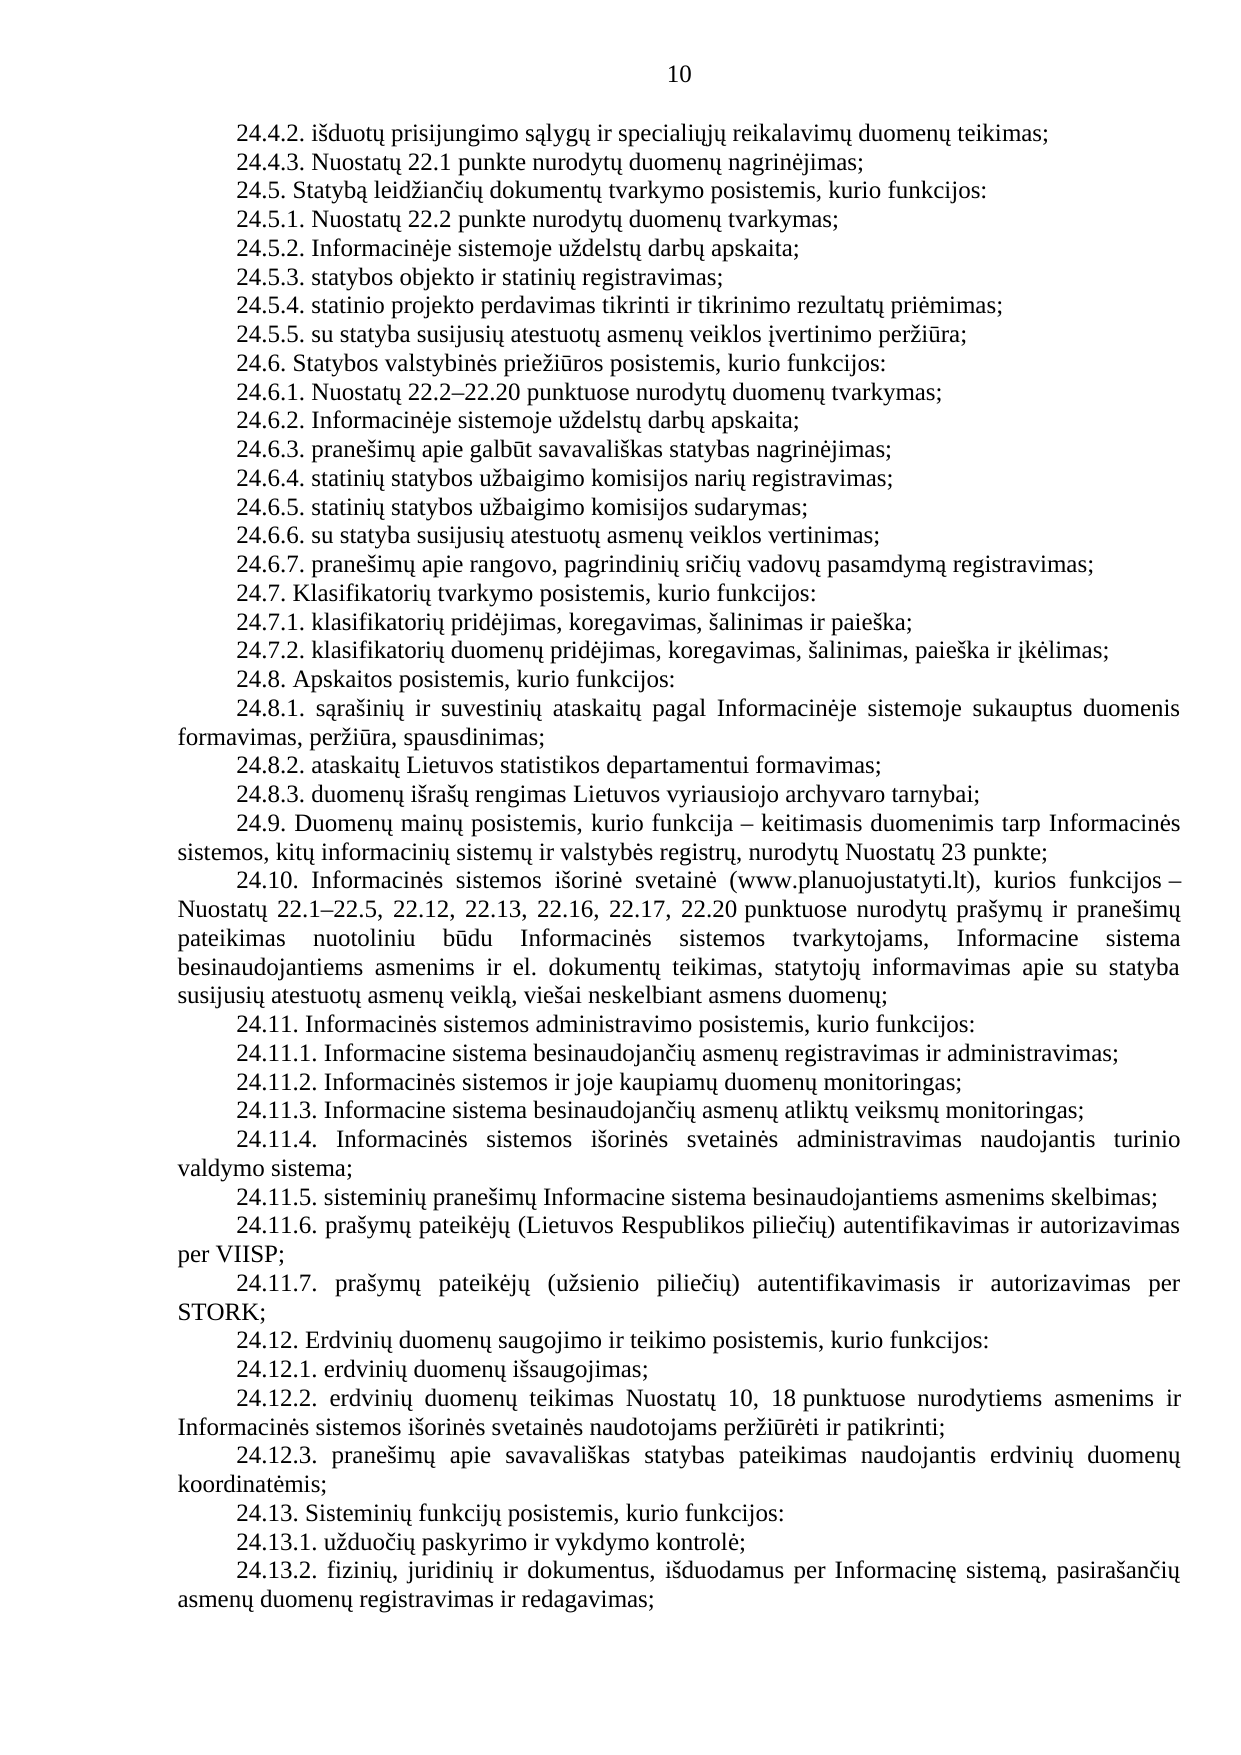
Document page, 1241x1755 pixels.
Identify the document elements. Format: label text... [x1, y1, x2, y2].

text 24.7. Klasifikatorių tvarkymo posistemis, kurio funkcijos: [177, 578, 1181, 607]
text 24.11.2. Informacinės sistemos ir joje kaupiamų duomenų monitoringas; [177, 1067, 1181, 1096]
text 24.9. Duomenų mainų posistemis, kurio funkcija – keitimasis duomenimis tarp Informacinės sistemos, kitų informacinių sistemų ir valstybės registrų, nurodytų Nuostatų 23 punkte; [177, 808, 1181, 866]
text 24.8.3. duomenų išrašų rengimas Lietuvos vyriausiojo archyvaro tarnybai; [177, 779, 1181, 808]
text 24.8.2. ataskaitų Lietuvos statistikos departamentui formavimas; [177, 751, 1181, 779]
text 24.13. Sisteminių funkcijų posistemis, kurio funkcijos: [177, 1498, 1181, 1527]
text 24.11.7. prašymų pateikėjų (užsienio piliečių) autentifikavimasis ir autorizavimas per STORK; [177, 1268, 1181, 1326]
text 24.7.2. klasifikatorių duomenų pridėjimas, koregavimas, šalinimas, paieška ir įkėlimas; [177, 636, 1181, 664]
text 24.13.2. fizinių, juridinių ir dokumentus, išduodamus per Informacinę sistemą, pasirašančių asmenų duomenų registravimas ir redagavimas; [177, 1556, 1181, 1613]
text 24.12.1. erdvinių duomenų išsaugojimas; [177, 1354, 1181, 1383]
text 24.5.4. statinio projekto perdavimas tikrinti ir tikrinimo rezultatų priėmimas; [177, 291, 1181, 319]
text 24.5. Statybą leidžiančių dokumentų tvarkymo posistemis, kurio funkcijos: [177, 176, 1181, 204]
text 24.11.3. Informacine sistema besinaudojančių asmenų atliktų veiksmų monitoringas; [177, 1096, 1181, 1124]
text 24.7.1. klasifikatorių pridėjimas, koregavimas, šalinimas ir paieška; [177, 607, 1181, 636]
text 24.6.1. Nuostatų 22.2–22.20 punktuose nurodytų duomenų tvarkymas; [177, 377, 1181, 406]
text 24.12. Erdvinių duomenų saugojimo ir teikimo posistemis, kurio funkcijos: [177, 1326, 1181, 1354]
text 24.4.2. išduotų prisijungimo sąlygų ir specialiųjų reikalavimų duomenų teikimas; [177, 118, 1181, 147]
text 24.13.1. užduočių paskyrimo ir vykdymo kontrolė; [177, 1527, 1181, 1556]
text 24.11.1. Informacine sistema besinaudojančių asmenų registravimas ir administravimas; [177, 1038, 1181, 1067]
text 24.4.3. Nuostatų 22.1 punkte nurodytų duomenų nagrinėjimas; [177, 147, 1181, 176]
text 24.12.2. erdvinių duomenų teikimas Nuostatų 10, 18 punktuose nurodytiems asmenims ir Informacinės sistemos išorinės svetainės naudotojams peržiūrėti ir patikrinti; [177, 1383, 1181, 1441]
text 24.6. Statybos valstybinės priežiūros posistemis, kurio funkcijos: [177, 348, 1181, 377]
text 24.5.5. su statyba susijusių atestuotų asmenų veiklos įvertinimo peržiūra; [177, 319, 1181, 348]
text 24.6.5. statinių statybos užbaigimo komisijos sudarymas; [177, 492, 1181, 521]
text 24.6.3. pranešimų apie galbūt savavališkas statybas nagrinėjimas; [177, 434, 1181, 463]
text 24.11.5. sisteminių pranešimų Informacine sistema besinaudojantiems asmenims skelbimas; [177, 1182, 1181, 1211]
text 24.5.1. Nuostatų 22.2 punkte nurodytų duomenų tvarkymas; [177, 204, 1181, 233]
text 24.6.2. Informacinėje sistemoje uždelstų darbų apskaita; [177, 406, 1181, 434]
text 24.11. Informacinės sistemos administravimo posistemis, kurio funkcijos: [177, 1009, 1181, 1038]
text 24.6.7. pranešimų apie rangovo, pagrindinių sričių vadovų pasamdymą registravimas; [177, 549, 1181, 578]
text 24.11.4. Informacinės sistemos išorinės svetainės administravimas naudojantis turinio valdymo sistema; [177, 1124, 1181, 1182]
text 24.10. Informacinės sistemos išorinė svetainė (www.planuojustatyti.lt), kurios funkcijos – Nuostatų 22.1–22.5, 22.12, 22.13, 22.16, 22.17, 22.20 punktuose nurodytų prašymų ir pranešimų pateikimas nuotoliniu būdu Informacinės sistemos tvarkytojams, Informacine sistema besinaudojantiems asmenims ir el. dokumentų teikimas, statytojų informavimas apie su statyba susijusių atestuotų asmenų veiklą, viešai neskelbiant asmens duomenų; [177, 866, 1181, 1009]
text 24.11.6. prašymų pateikėjų (Lietuvos Respublikos piliečių) autentifikavimas ir autorizavimas per VIISP; [177, 1211, 1181, 1268]
text 24.6.4. statinių statybos užbaigimo komisijos narių registravimas; [177, 463, 1181, 492]
text 24.6.6. su statyba susijusių atestuotų asmenų veiklos vertinimas; [177, 521, 1181, 549]
text 24.12.3. pranešimų apie savavališkas statybas pateikimas naudojantis erdvinių duomenų koordinatėmis; [177, 1441, 1181, 1498]
text 24.8. Apskaitos posistemis, kurio funkcijos: [177, 664, 1181, 693]
text 24.5.3. statybos objekto ir statinių registravimas; [177, 262, 1181, 291]
text 24.5.2. Informacinėje sistemoje uždelstų darbų apskaita; [177, 233, 1181, 262]
text 24.8.1. sąrašinių ir suvestinių ataskaitų pagal Informacinėje sistemoje sukauptus duomenis formavimas, peržiūra, spausdinimas; [177, 693, 1181, 751]
